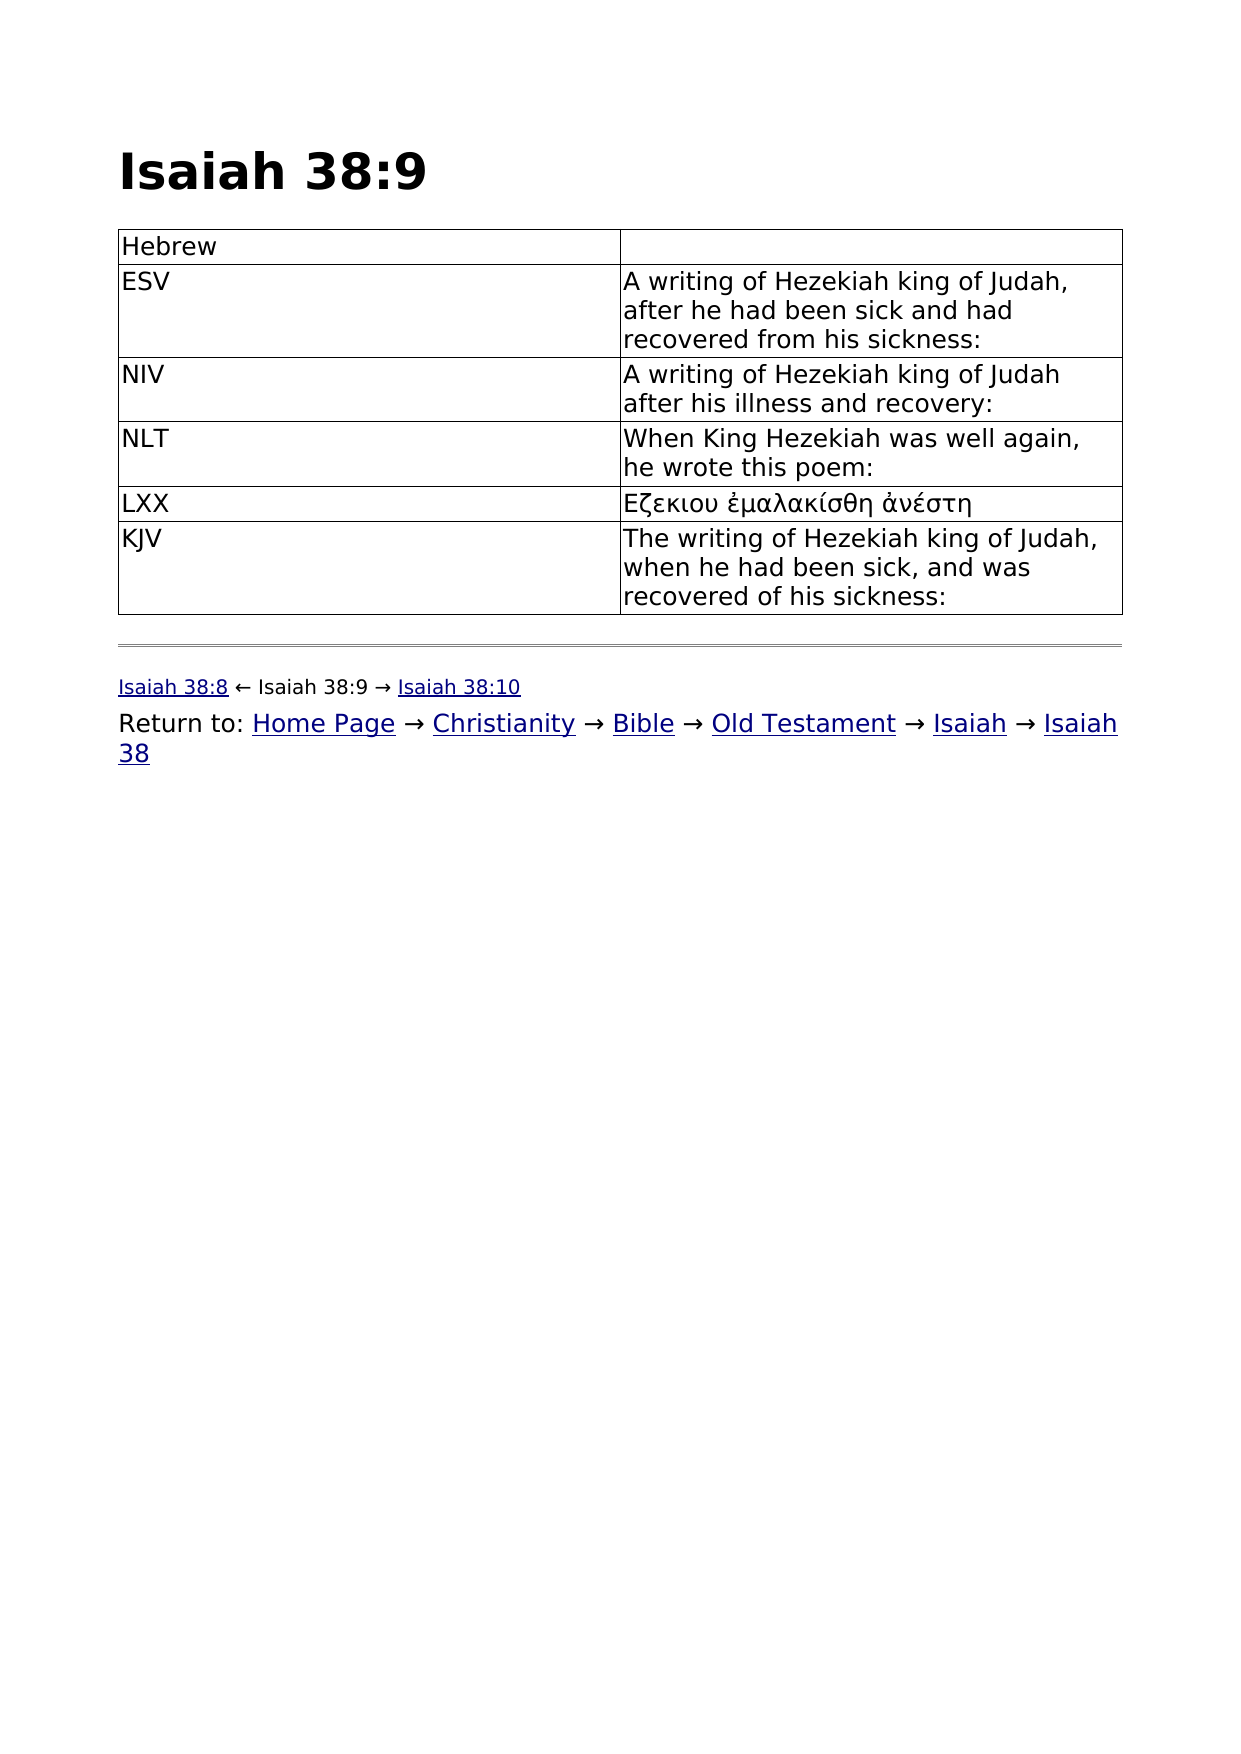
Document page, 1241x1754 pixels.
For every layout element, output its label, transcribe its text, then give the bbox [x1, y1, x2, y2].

table_cell LXX [119, 487, 620, 521]
table_cell NLT [119, 422, 620, 486]
table_cell When King Hezekiah was well again, he wrote this poem: [621, 422, 1122, 486]
text Return to: Home Page → Christianity → Bible → Old Testament → Isaiah → Isaiah 38 [118, 709, 1122, 768]
table_cell A writing of Hezekiah king of Judah after his illness and recovery: [621, 358, 1122, 421]
subtitle Isaiah 38:9 [118, 143, 1122, 201]
text Isaiah 38:8 ← Isaiah 38:9 → Isaiah 38:10 [118, 676, 1122, 709]
table_cell KJV [119, 522, 620, 614]
table_cell A writing of Hezekiah king of Judah, after he had been sick and had recovered from his sickness: [621, 265, 1122, 357]
table_header [621, 230, 1122, 264]
table_header Hebrew [119, 230, 620, 264]
table_cell The writing of Hezekiah king of Judah, when he had been sick, and was recovered of his sickness: [621, 522, 1122, 614]
table_cell NIV [119, 358, 620, 421]
table_cell Εζεκιου ἐμαλακίσθη ἀνέστη [621, 487, 1122, 521]
table_cell ESV [119, 265, 620, 357]
